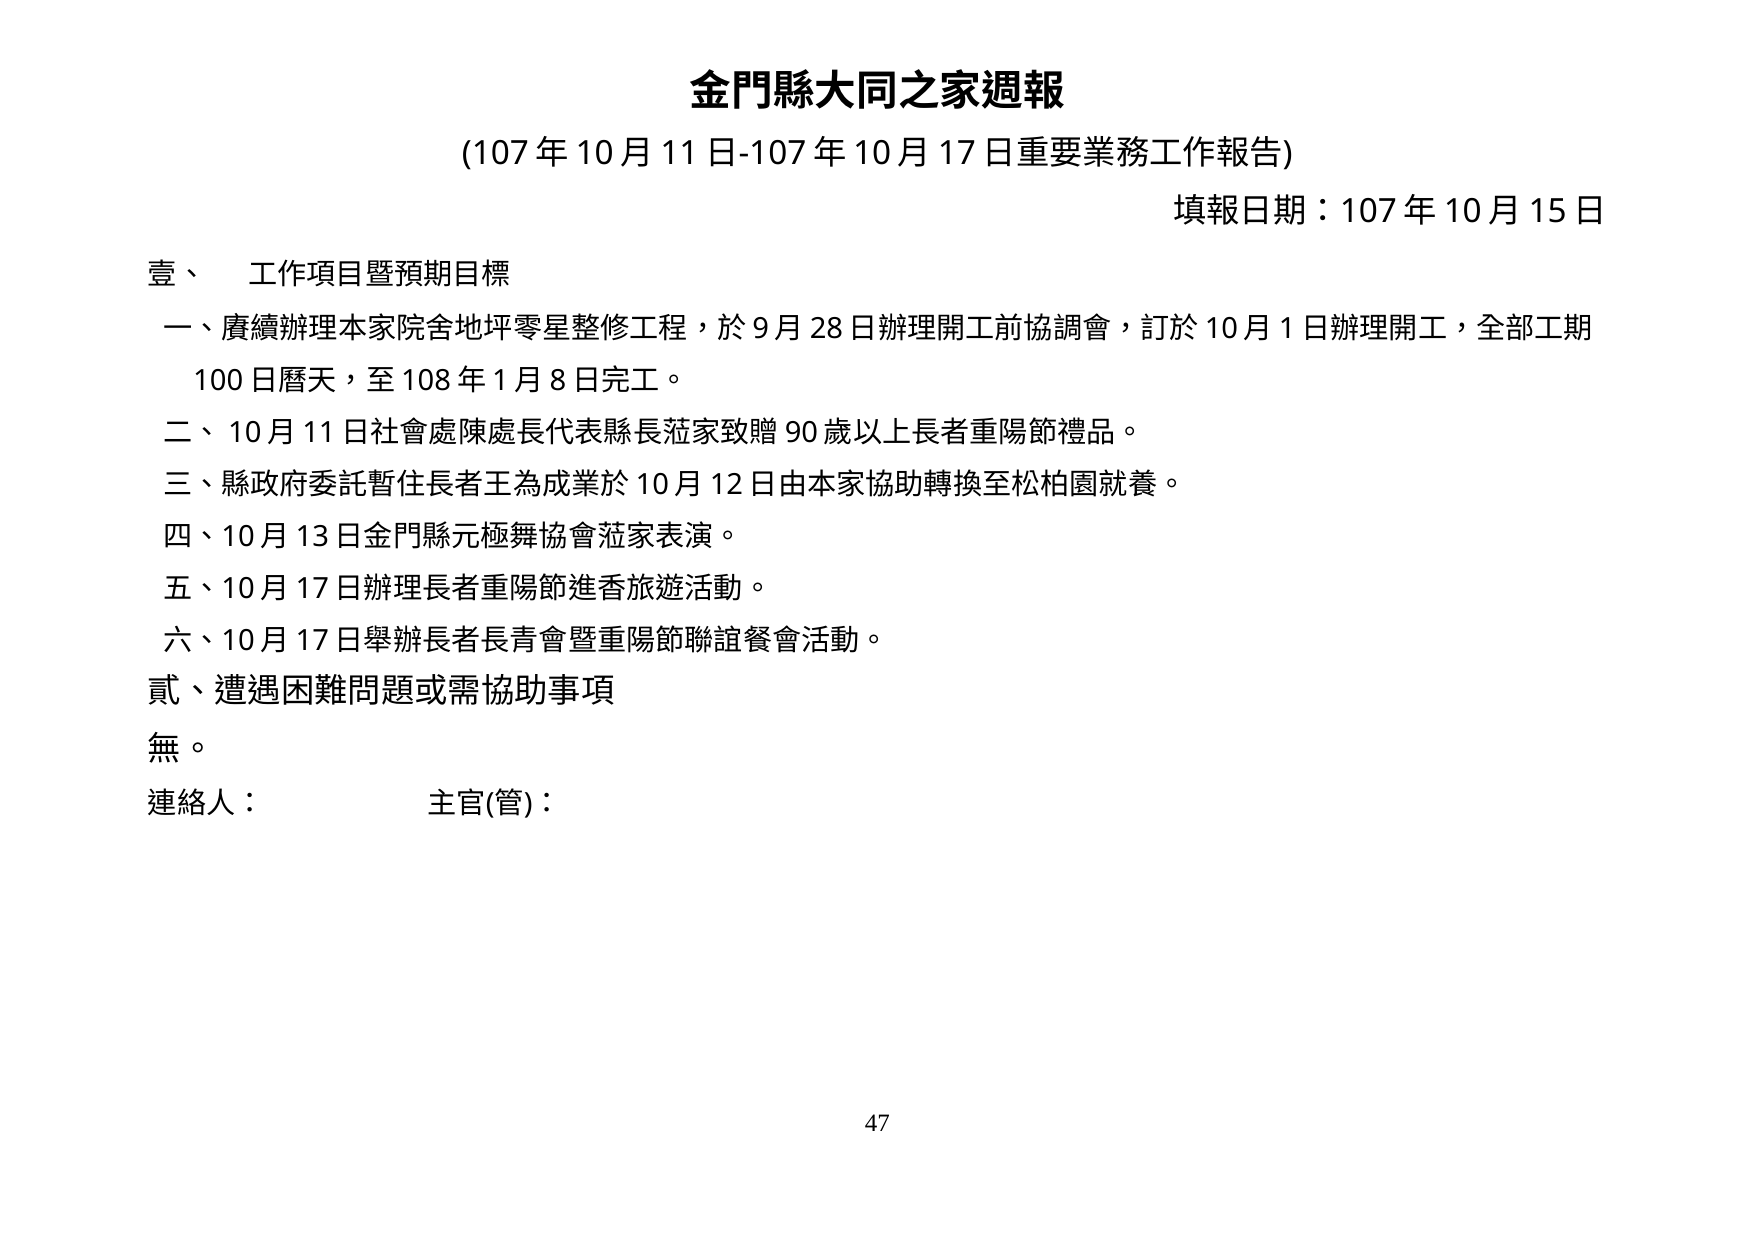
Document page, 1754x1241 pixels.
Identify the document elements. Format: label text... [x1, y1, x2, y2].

text 填報日期：107年10月15日 [148, 176, 1606, 234]
text 金門縣大同之家週報 [148, 59, 1606, 117]
text 一、賡續辦理本家院舍地坪零星整修工程，於9月28日辦理開工前協調會，訂於10月1日辦理開工，全部工期 [148, 297, 1606, 349]
text (107年10月11日-107年10月17日重要業務工作報告) [148, 117, 1606, 176]
text 三、縣政府委託暫住長者王為成業於10月12日由本家協助轉換至松柏園就養。 [148, 453, 1606, 505]
text 貳、遭遇困難問題或需協助事項 [148, 661, 1606, 713]
text 連絡人： 主官(管)： [148, 772, 1606, 824]
text 二、 10月11日社會處陳處長代表縣長蒞家致贈90歲以上長者重陽節禮品。 [148, 401, 1606, 453]
text 100日曆天，至108年1月8日完工。 [148, 349, 1606, 401]
text 五、10月17日辦理長者重陽節進香旅遊活動。 [148, 557, 1606, 609]
text 無。 [148, 713, 1606, 772]
list 工作項目暨預期目標 [148, 234, 1606, 297]
text 六、10月17日舉辦長者長青會暨重陽節聯誼餐會活動。 [148, 609, 1606, 661]
text 四、10月13日金門縣元極舞協會蒞家表演。 [148, 505, 1606, 557]
